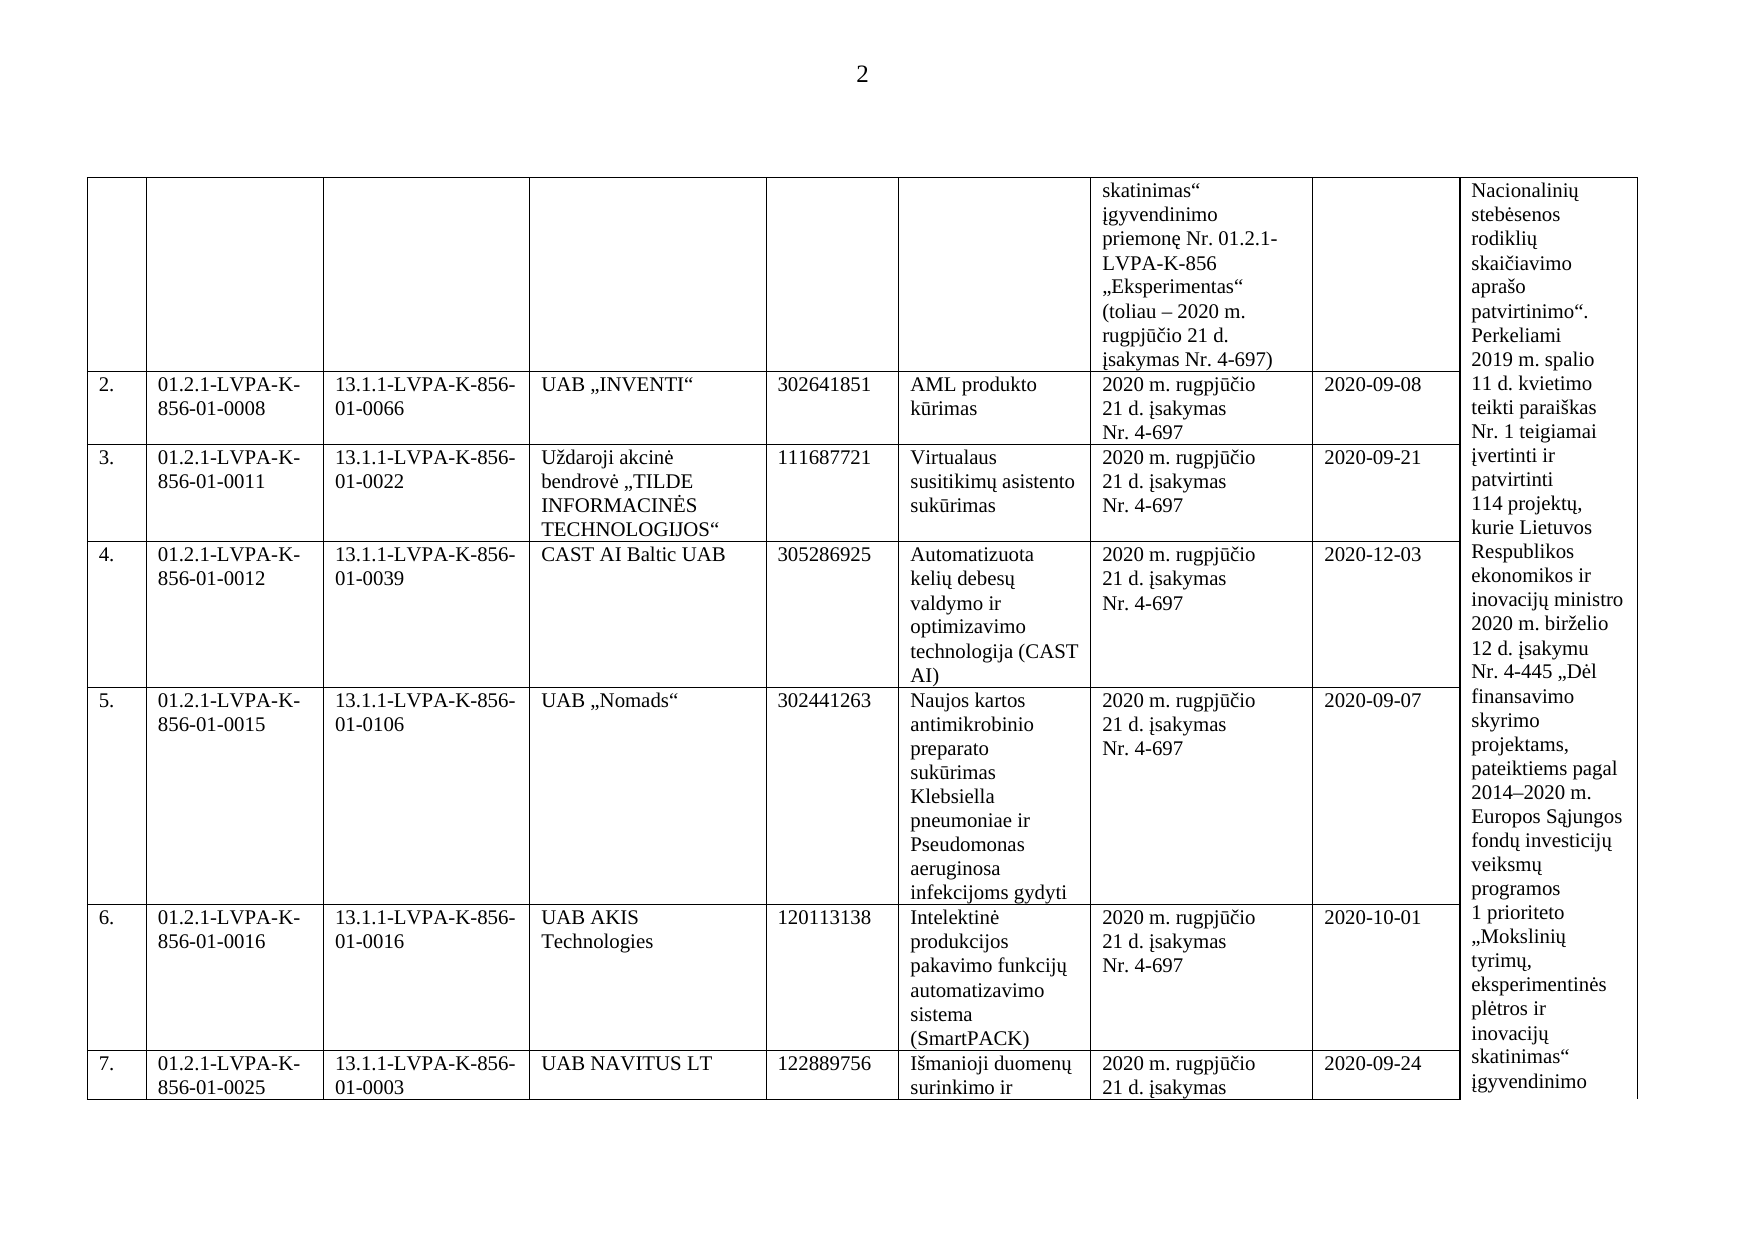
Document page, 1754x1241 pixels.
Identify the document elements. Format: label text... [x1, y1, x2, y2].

table_cell 4. [88, 542, 146, 687]
table_cell 302641851 [767, 372, 898, 444]
table_cell UAB „INVENTI“ [530, 372, 766, 444]
table_cell 6. [88, 905, 146, 1050]
table_cell UAB „Nomads“ [530, 688, 766, 904]
table_cell [324, 178, 529, 371]
table_cell 2020-09-08 [1313, 372, 1459, 444]
table_cell 2020 m. rugpjūčio 21 d. įsakymas Nr. 4-697 [1091, 688, 1312, 904]
table_cell 122889756 [767, 1051, 898, 1099]
table_cell 2. [88, 372, 146, 444]
table_cell Naujos kartos antimikrobinio preparato sukūrimas Klebsiella pneumoniae ir Pseudomonas aeruginosa infekcijoms gydyti [899, 688, 1090, 904]
table_cell [147, 178, 323, 371]
table_cell 111687721 [767, 445, 898, 541]
table_cell 120113138 [767, 905, 898, 1050]
table_cell 3. [88, 445, 146, 541]
table_cell 13.1.1-LVPA-K-856-01-0022 [324, 445, 529, 541]
table_cell Virtualaus susitikimų asistento sukūrimas [899, 445, 1090, 541]
table_cell 5. [88, 688, 146, 904]
table_cell 13.1.1-LVPA-K-856-01-0066 [324, 372, 529, 444]
table_cell 01.2.1-LVPA-K-856-01-0016 [147, 905, 323, 1050]
table_cell 01.2.1-LVPA-K-856-01-0012 [147, 542, 323, 687]
table_cell skatinimas“ įgyvendinimo priemonę Nr. 01.2.1-LVPA-K-856 „Eksperimentas“ (toliau – 2020 m. rugpjūčio 21 d. įsakymas Nr. 4-697) [1091, 178, 1312, 371]
table_cell 13.1.1-LVPA-K-856-01-0039 [324, 542, 529, 687]
table_cell UAB NAVITUS LT [530, 1051, 766, 1099]
table_cell 2020 m. rugpjūčio 21 d. įsakymas Nr. 4-697 [1091, 905, 1312, 1050]
table_cell [767, 178, 898, 371]
table_cell 2020-09-07 [1313, 688, 1459, 904]
table_cell 2020-12-03 [1313, 542, 1459, 687]
table_cell 7. [88, 1051, 146, 1099]
table_cell 2020 m. rugpjūčio 21 d. įsakymas [1091, 1051, 1312, 1099]
table_cell [530, 178, 766, 371]
table_cell 302441263 [767, 688, 898, 904]
table_cell CAST AI Baltic UAB [530, 542, 766, 687]
table_cell 13.1.1-LVPA-K-856-01-0106 [324, 688, 529, 904]
table_cell 01.2.1-LVPA-K-856-01-0025 [147, 1051, 323, 1099]
table_cell Nacionalinių stebėsenos rodiklių skaičiavimo aprašo patvirtinimo“. Perkeliami 2019 m. spalio 11 d. kvietimo teikti paraiškas Nr. 1 teigiamai įvertinti ir patvirtinti 114 projektų, kurie Lietuvos Respublikos ekonomikos ir inovacijų ministro 2020 m. birželio 12 d. įsakymu Nr. 4-445 „Dėl finansavimo skyrimo projektams, pateiktiems pagal 2014–2020 m. Europos Sąjungos fondų investicijų veiksmų programos 1 prioriteto „Mokslinių tyrimų, eksperimentinės plėtros ir inovacijų skatinimas“ įgyvendinimo [1461, 178, 1637, 1099]
table_cell 01.2.1-LVPA-K-856-01-0011 [147, 445, 323, 541]
table_cell 13.1.1-LVPA-K-856-01-0003 [324, 1051, 529, 1099]
table_cell 01.2.1-LVPA-K-856-01-0008 [147, 372, 323, 444]
table_cell AML produkto kūrimas [899, 372, 1090, 444]
table_cell 2020 m. rugpjūčio 21 d. įsakymas Nr. 4-697 [1091, 445, 1312, 541]
table_cell 2020-09-21 [1313, 445, 1459, 541]
table_cell 2020 m. rugpjūčio 21 d. įsakymas Nr. 4-697 [1091, 542, 1312, 687]
table_cell Uždaroji akcinė bendrovė „TILDE INFORMACINĖS TECHNOLOGIJOS“ [530, 445, 766, 541]
table_cell [88, 178, 146, 371]
table_cell 01.2.1-LVPA-K-856-01-0015 [147, 688, 323, 904]
table_cell 2020-09-24 [1313, 1051, 1459, 1099]
table_cell UAB AKIS Technologies [530, 905, 766, 1050]
table_cell Automatizuota kelių debesų valdymo ir optimizavimo technologija (CAST AI) [899, 542, 1090, 687]
table_cell 13.1.1-LVPA-K-856-01-0016 [324, 905, 529, 1050]
table_cell 2020-10-01 [1313, 905, 1459, 1050]
table_cell [899, 178, 1090, 371]
table_cell 2020 m. rugpjūčio 21 d. įsakymas Nr. 4-697 [1091, 372, 1312, 444]
table_cell [1313, 178, 1459, 371]
table_cell Intelektinė produkcijos pakavimo funkcijų automatizavimo sistema (SmartPACK) [899, 905, 1090, 1050]
table_cell Išmanioji duomenų surinkimo ir [899, 1051, 1090, 1099]
table_cell 305286925 [767, 542, 898, 687]
